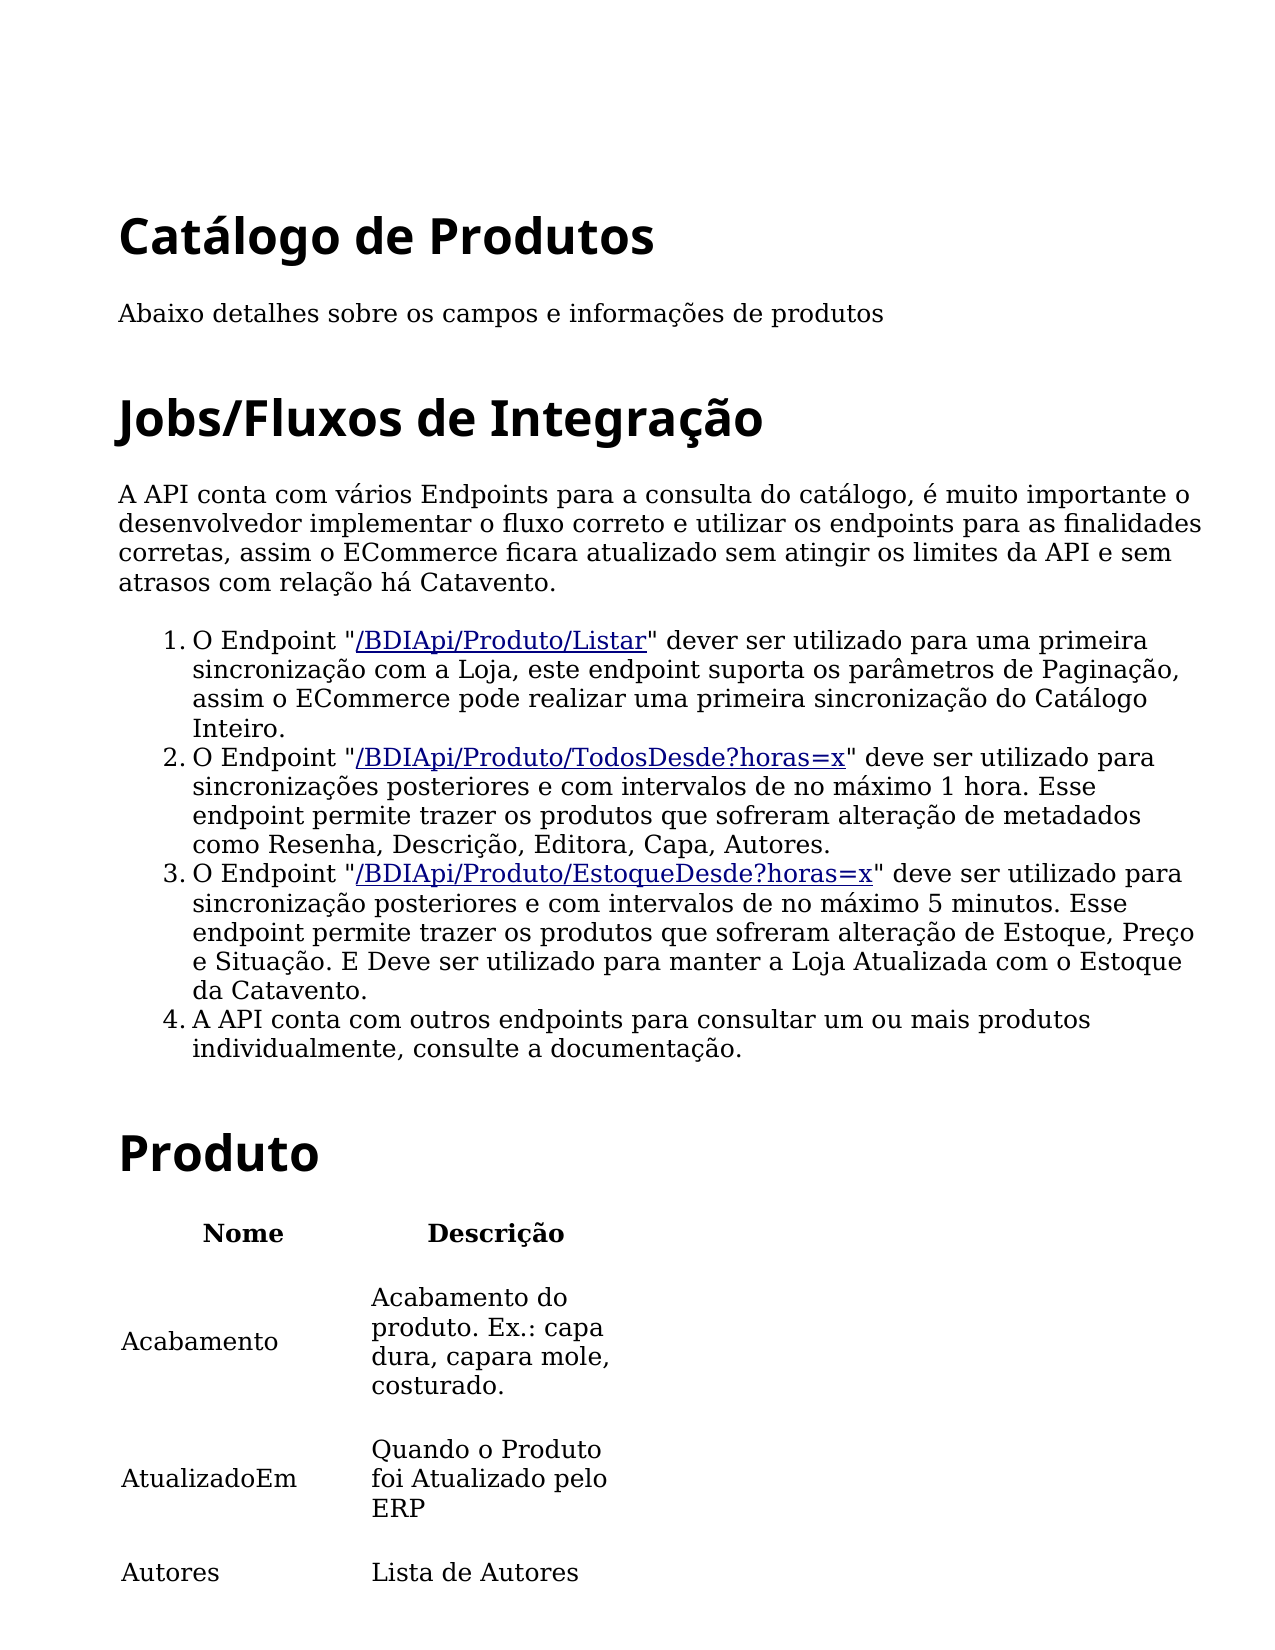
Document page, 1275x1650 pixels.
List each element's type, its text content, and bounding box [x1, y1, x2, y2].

table_cell Quando o Produto foi Atualizado pelo ERP [368, 1433, 623, 1555]
subtitle Produto [118, 1118, 1216, 1186]
table_cell AtualizadoEm [118, 1433, 368, 1555]
subtitle Jobs/Fluxos de Integração [118, 383, 1216, 451]
text A API conta com vários Endpoints para a consulta do catálogo, é muito importante o desenvolvedor implementar o fluxo correto e utilizar os endpoints para as finalidades corretas, assim o ECommerce ficara atualizado sem atingir os limites da API e sem atrasos com relação há Catavento. [118, 480, 1216, 597]
list A API conta com outros endpoints para consultar um ou mais produtos individualmente, consulte a documentação. [162, 1006, 1216, 1064]
table_header Nome [118, 1216, 368, 1281]
table_cell Acabamento do produto. Ex.: capa dura, capara mole, costurado. [368, 1281, 623, 1433]
subtitle Catálogo de Produtos [118, 201, 1216, 269]
table_cell Acabamento [118, 1281, 368, 1433]
table_cell Autores [118, 1555, 368, 1590]
table_header Descrição [368, 1216, 623, 1281]
text Abaixo detalhes sobre os campos e informações de produtos [118, 299, 1216, 328]
table_cell Lista de Autores [368, 1555, 623, 1590]
list O Endpoint "/BDIApi/Produto/Listar" dever ser utilizado para uma primeira sincronização com a Loja, este endpoint suporta os parâmetros de Paginação, assim o ECommerce pode realizar uma primeira sincronização do Catálogo Inteiro. [162, 626, 1216, 743]
list O Endpoint "/BDIApi/Produto/TodosDesde?horas=x" deve ser utilizado para sincronizações posteriores e com intervalos de no máximo 1 hora. Esse endpoint permite trazer os produtos que sofreram alteração de metadados como Resenha, Descrição, Editora, Capa, Autores. [162, 743, 1216, 860]
list O Endpoint "/BDIApi/Produto/EstoqueDesde?horas=x" deve ser utilizado para sincronização posteriores e com intervalos de no máximo 5 minutos. Esse endpoint permite trazer os produtos que sofreram alteração de Estoque, Preço e Situação. E Deve ser utilizado para manter a Loja Atualizada com o Estoque da Catavento. [162, 860, 1216, 1006]
